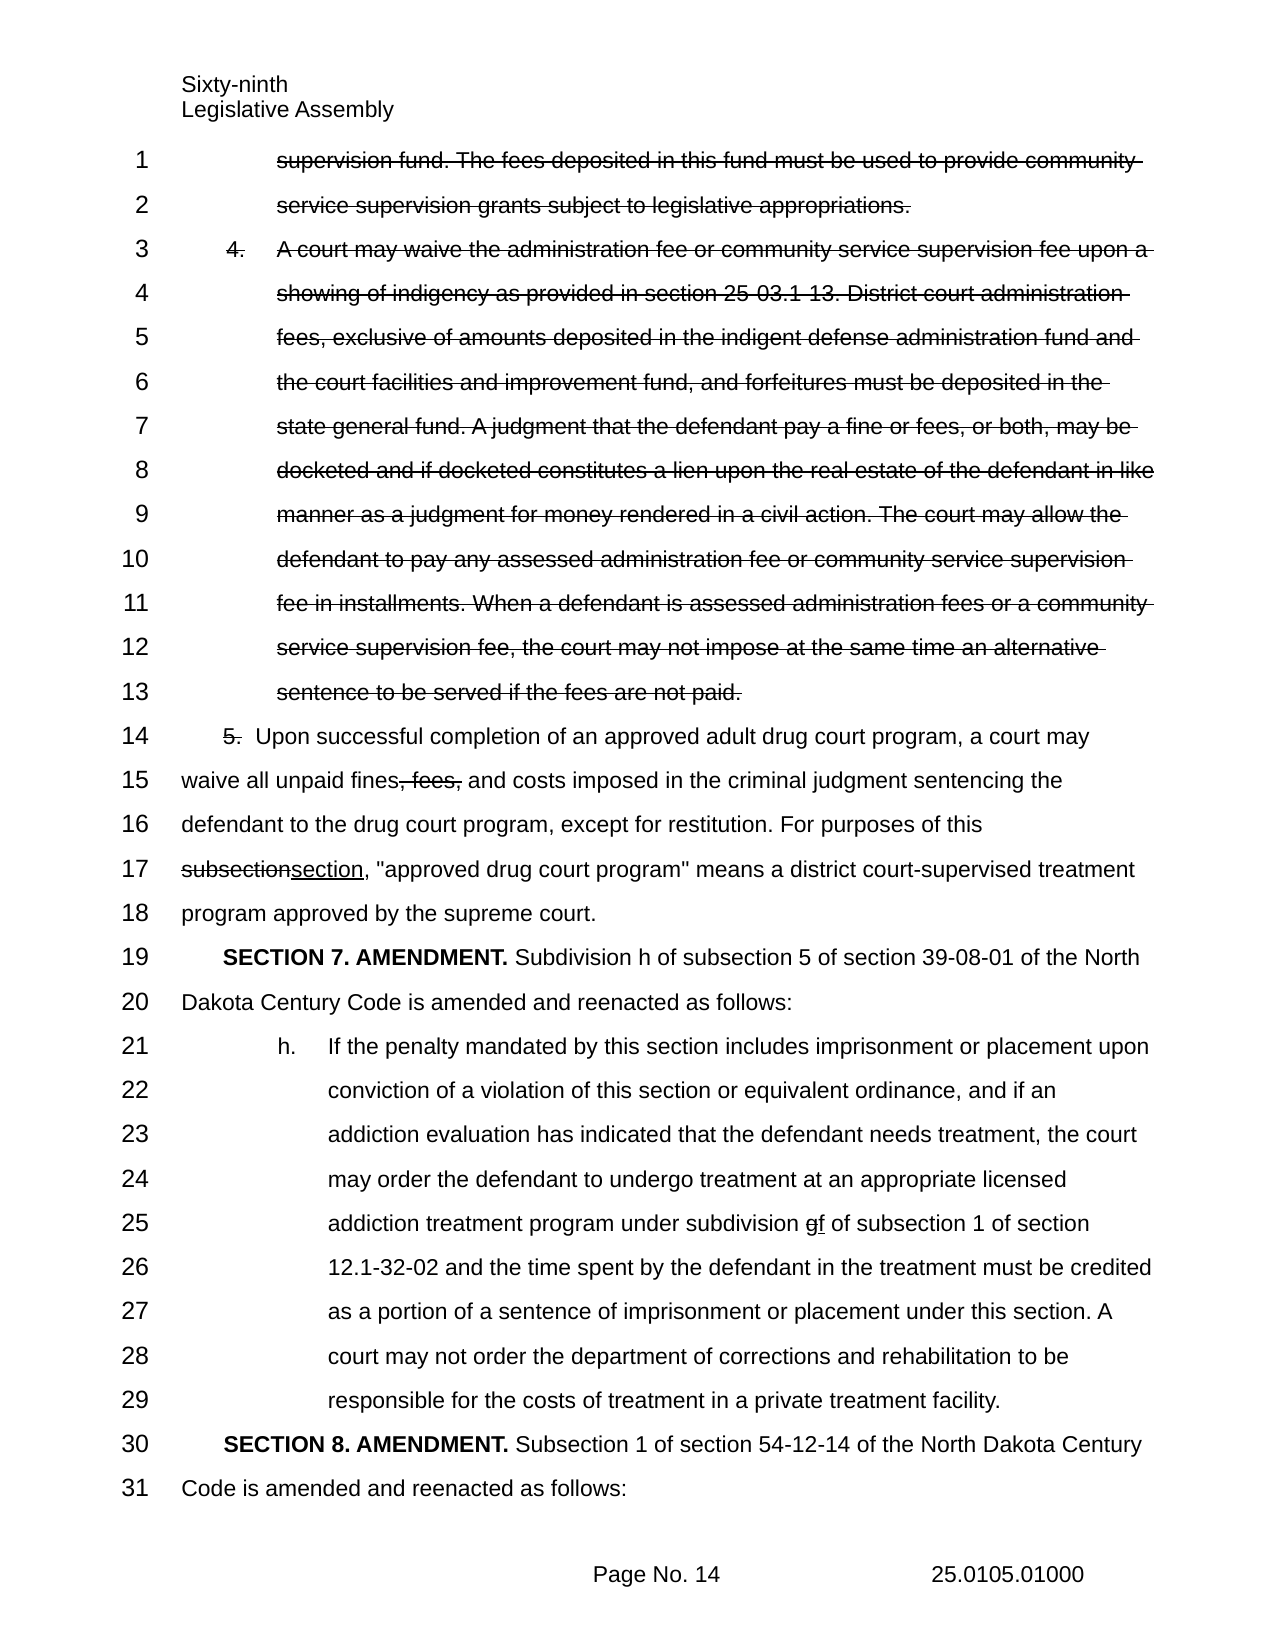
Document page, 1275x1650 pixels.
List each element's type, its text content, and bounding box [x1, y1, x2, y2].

text 5. Upon successful completion of an approved adult drug court program, a court may waive all unpaid fines, fees, and costs imposed in the criminal judgment sentencing the defendant to the drug court program, except for restitution. For purposes of this subsectionsection, "approved drug court program" means a district court-supervised treatment program approved by the supreme court. [181, 709, 1154, 930]
text 4. A court may waive the administration fee or community service supervision fee upon a showing of indigency as provided in section 25‑03.1‑13. District court administration fees, exclusive of amounts deposited in the indigent defense administration fund and the court facilities and improvement fund, and forfeitures must be deposited in the state general fund. A judgment that the defendant pay a fine or fees, or both, may be docketed and if docketed constitutes a lien upon the real estate of the defendant in like manner as a judgment for money rendered in a civil action. The court may allow the defendant to pay any assessed administration fee or community service supervision fee in installments. When a defendant is assessed administration fees or a community service supervision fee, the court may not impose at the same time an alternative sentence to be served if the fees are not paid. [181, 222, 1154, 709]
text h. If the penalty mandated by this section includes imprisonment or placement upon conviction of a violation of this section or equivalent ordinance, and if an addiction evaluation has indicated that the defendant needs treatment, the court may order the defendant to undergo treatment at an appropriate licensed addiction treatment program under subdivision gf of subsection 1 of section 12.1‑32‑02 and the time spent by the defendant in the treatment must be credited as a portion of a sentence of imprisonment or placement under this section. A court may not order the department of corrections and rehabilitation to be responsible for the costs of treatment in a private treatment facility. [181, 1019, 1154, 1417]
text supervision fund. The fees deposited in this fund must be used to provide community service supervision grants subject to legislative appropriations. [181, 133, 1154, 222]
text SECTION 7. AMENDMENT. Subdivision h of subsection 5 of section 39‑08‑01 of the North Dakota Century Code is amended and reenacted as follows: [181, 930, 1154, 1019]
text SECTION 8. AMENDMENT. Subsection 1 of section 54‑12‑14 of the North Dakota Century Code is amended and reenacted as follows: [181, 1417, 1154, 1506]
